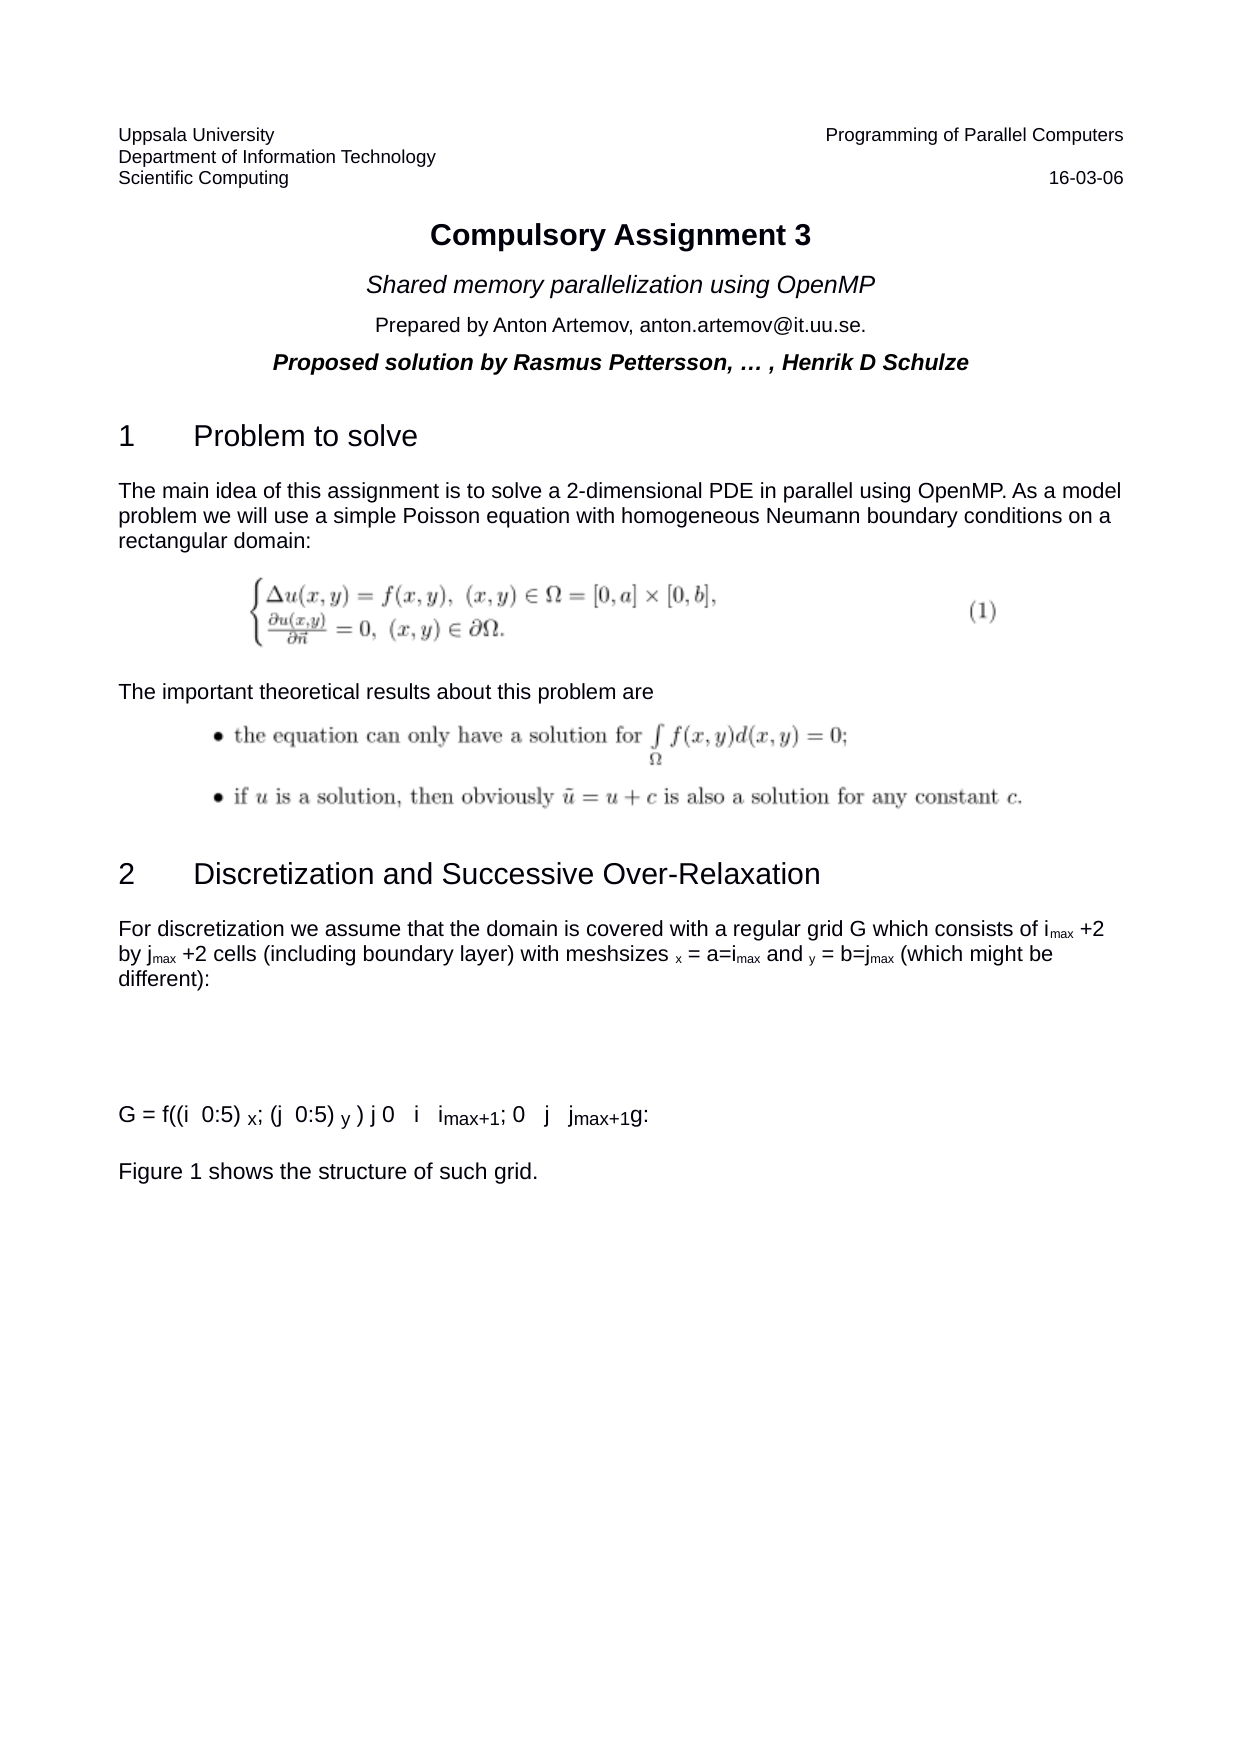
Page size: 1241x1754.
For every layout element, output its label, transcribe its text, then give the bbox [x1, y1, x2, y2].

text Department of Information Technology [118, 146, 1123, 167]
text Uppsala University Programming of Parallel Computers [118, 124, 1123, 146]
text For discretization we assume that the domain is covered with a regular grid G which consists of imax +2 by jmax +2 cells (including boundary layer) with meshsizes x = a=imax and y = b=jmax (which might be different): [118, 916, 1123, 991]
text Proposed solution by Rasmus Pettersson, … , Henrik D Schulze [118, 349, 1123, 375]
picture [191, 704, 1051, 831]
text Prepared by Anton Artemov, anton.artemov@it.uu.se. [118, 313, 1123, 337]
text 1 Problem to solve [118, 417, 1123, 452]
text Figure 1 shows the structure of such grid. [118, 1158, 1123, 1184]
text The main idea of this assignment is to solve a 2-dimensional PDE in parallel using OpenMP. As a model problem we will use a simple Poisson equation with homogeneous Neumann boundary conditions on a rectangular domain: [118, 477, 1123, 553]
picture [218, 553, 1024, 660]
text G = f((i 0:5) x; (j 0:5) y ) j 0 i imax+1; 0 j jmax+1g: [118, 1092, 1123, 1129]
text 2 Discretization and Successive Over-Relaxation [118, 856, 1123, 890]
text Compulsory Assignment 3 [118, 217, 1123, 252]
text Scientific Computing 16-03-06 [118, 167, 1123, 189]
text The important theoretical results about this problem are [118, 679, 1123, 704]
text Shared memory parallelization using OpenMP [118, 269, 1123, 298]
